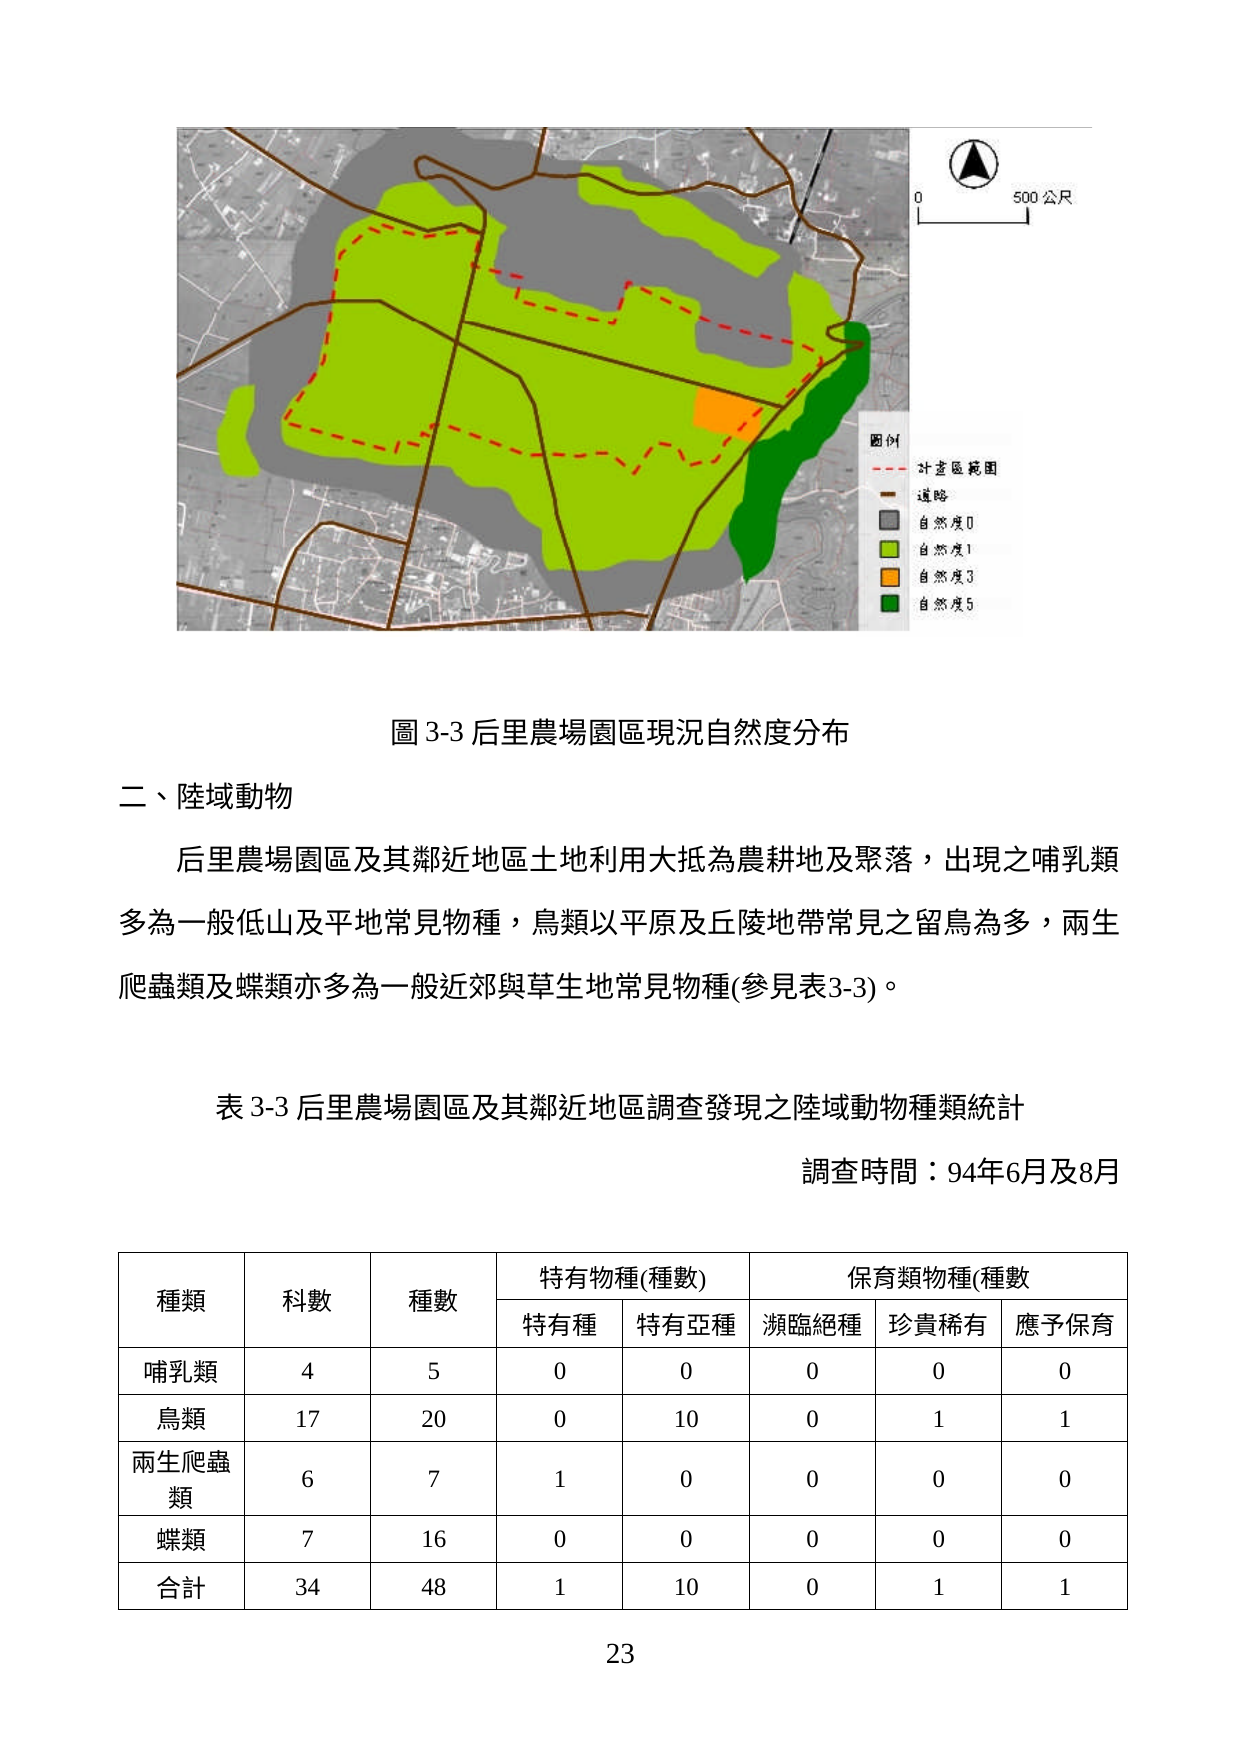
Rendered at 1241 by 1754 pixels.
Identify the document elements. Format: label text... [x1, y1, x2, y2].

table_cell 0 [750, 1395, 875, 1441]
table_cell 0 [623, 1442, 749, 1515]
table_cell 特有亞種 [623, 1300, 749, 1347]
table_cell 0 [876, 1442, 1001, 1515]
table_cell 1 [876, 1563, 1001, 1609]
table_cell 17 [245, 1395, 370, 1441]
table_cell 1 [497, 1563, 622, 1609]
table_cell 48 [371, 1563, 496, 1609]
table_cell 10 [623, 1563, 749, 1609]
table_header 科數 [245, 1253, 370, 1347]
text 調查時間：94年6月及8月 [118, 1148, 1122, 1190]
table_cell 0 [1002, 1348, 1127, 1394]
table_cell 特有種 [497, 1300, 622, 1347]
table_cell 0 [750, 1563, 875, 1609]
table_cell 0 [623, 1516, 749, 1562]
table_header 保育類物種(種數 [750, 1253, 1127, 1299]
text 后里農場園區及其鄰近地區土地利用大抵為農耕地及聚落，出現之哺乳類多為一般低山及平地常見物種，鳥類以平原及丘陵地帶常見之留鳥為多，兩生爬蟲類及蝶類亦多為一般近郊與草生地常見物種(參見表3-3)。 [118, 837, 1122, 1006]
table_cell 1 [1002, 1395, 1127, 1441]
table_header 種數 [371, 1253, 496, 1347]
table_cell 鳥類 [119, 1395, 244, 1441]
table_cell 合計 [119, 1563, 244, 1609]
table_cell 1 [497, 1442, 622, 1515]
table_header 特有物種(種數) [497, 1253, 749, 1299]
table_cell 0 [1002, 1442, 1127, 1515]
table_cell 應予保育 [1002, 1300, 1127, 1347]
table_cell 0 [750, 1348, 875, 1394]
table_cell 兩生爬蟲類 [119, 1442, 244, 1515]
table_cell 蝶類 [119, 1516, 244, 1562]
table_cell 16 [371, 1516, 496, 1562]
text 二、陸域動物 [118, 773, 1122, 815]
table_cell 20 [371, 1395, 496, 1441]
table_header 種類 [119, 1253, 244, 1347]
table_cell 1 [876, 1395, 1001, 1441]
table_cell 10 [623, 1395, 749, 1441]
table_cell 1 [1002, 1563, 1127, 1609]
table_cell 0 [750, 1442, 875, 1515]
table_cell 6 [245, 1442, 370, 1515]
table_cell 0 [1002, 1516, 1127, 1562]
table_cell 0 [750, 1516, 875, 1562]
table_cell 0 [497, 1395, 622, 1441]
table_cell 4 [245, 1348, 370, 1394]
text 表3-3 后里農場園區及其鄰近地區調查發現之陸域動物種類統計 [118, 1064, 1122, 1127]
table_cell 7 [245, 1516, 370, 1562]
table_cell 哺乳類 [119, 1348, 244, 1394]
text 圖3-3 后里農場園區現況自然度分布 [118, 689, 1122, 752]
table_cell 0 [497, 1516, 622, 1562]
table_cell 0 [876, 1348, 1001, 1394]
table_cell 瀕臨絕種 [750, 1300, 875, 1347]
table_cell 0 [876, 1516, 1001, 1562]
table_cell 7 [371, 1442, 496, 1515]
table_cell 0 [623, 1348, 749, 1394]
table_cell 34 [245, 1563, 370, 1609]
table_cell 0 [497, 1348, 622, 1394]
table_cell 5 [371, 1348, 496, 1394]
table_cell 珍貴稀有 [876, 1300, 1001, 1347]
